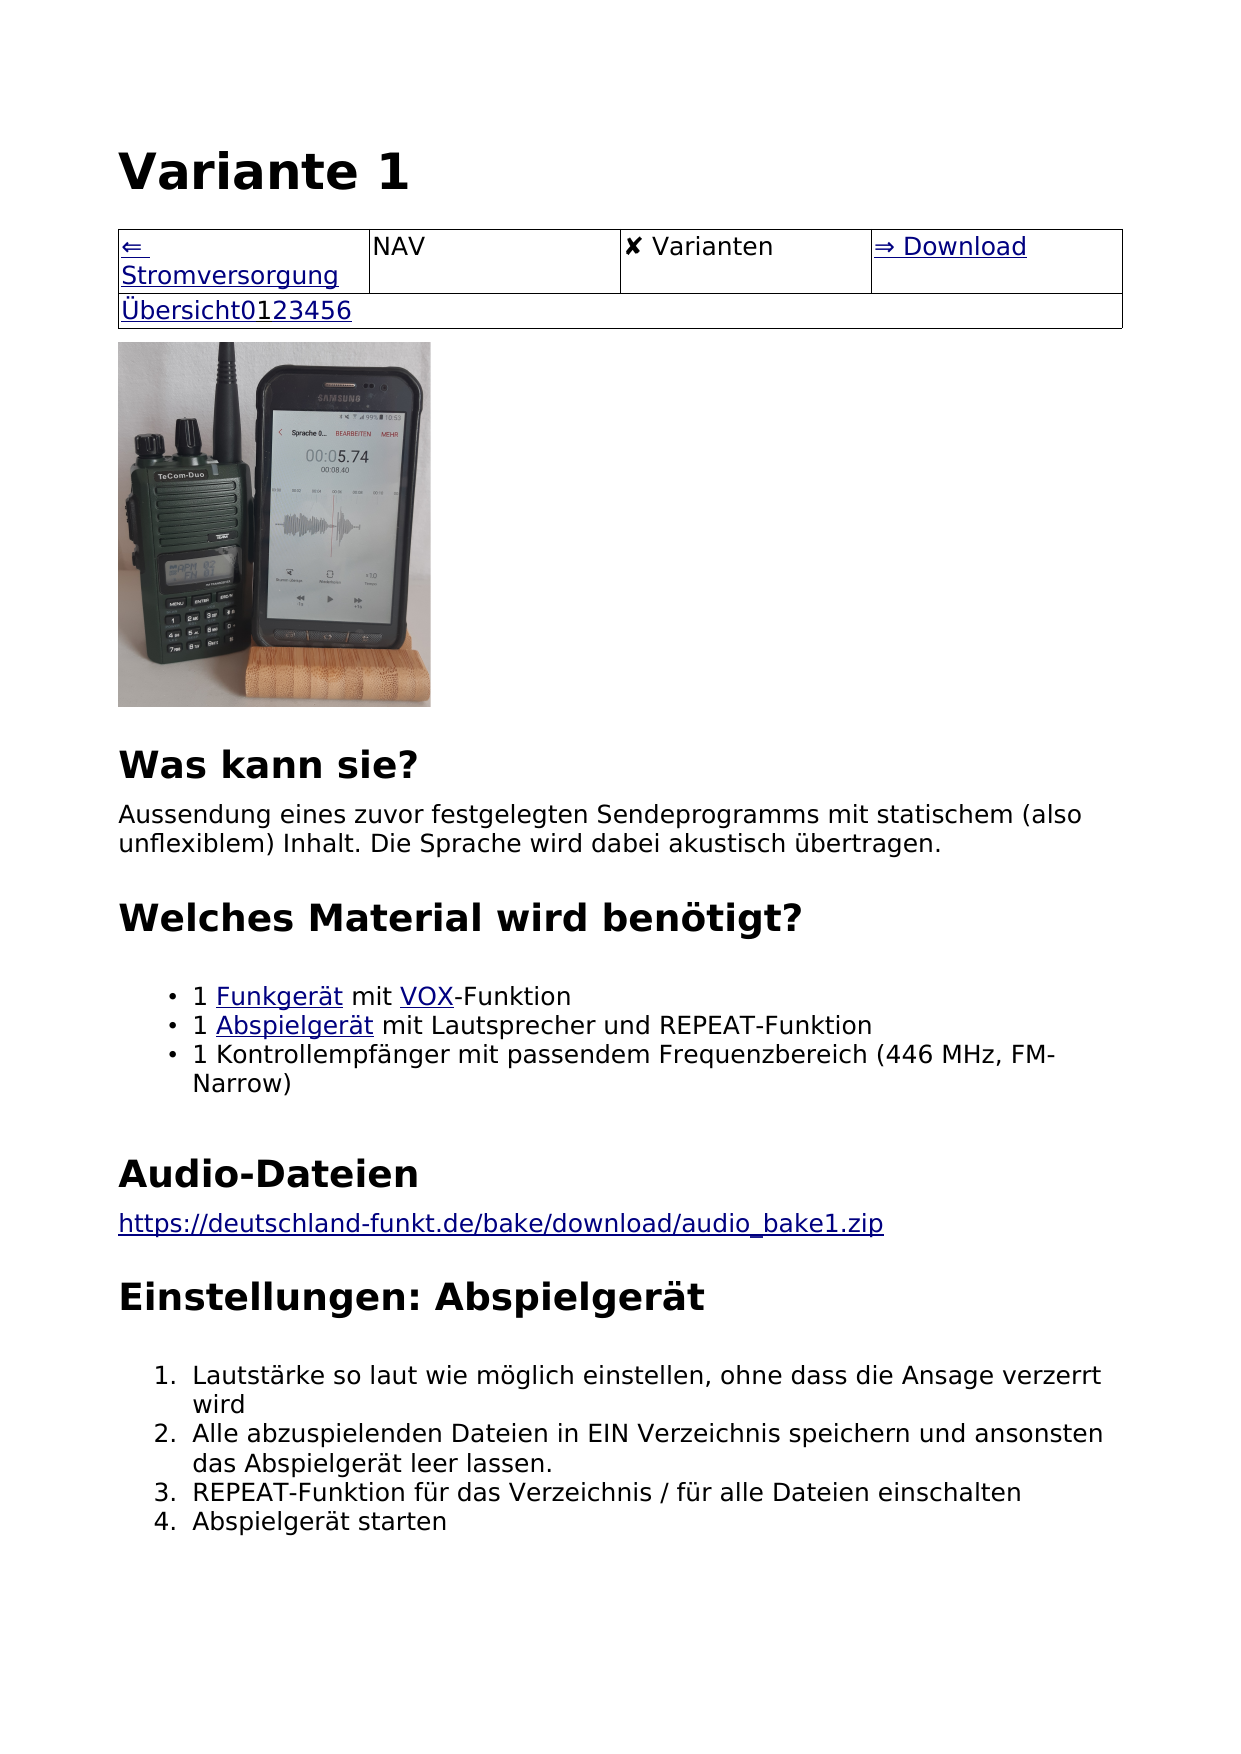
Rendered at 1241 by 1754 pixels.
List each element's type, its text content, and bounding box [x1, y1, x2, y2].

text https://deutschland-funkt.de/bake/download/audio_bake1.zip [118, 1209, 1122, 1238]
list Lautstärke so laut wie möglich einstellen, ohne dass die Ansage verzerrt wird [177, 1361, 1122, 1420]
list Alle abzuspielenden Dateien in EIN Verzeichnis speichern und ansonsten das Abspielgerät leer lassen. [177, 1420, 1122, 1478]
subtitle Audio-Dateien [118, 1153, 1122, 1197]
subtitle Einstellungen: Abspielgerät [118, 1276, 1122, 1319]
subtitle Welches Material wird benötigt? [118, 896, 1122, 940]
picture [118, 342, 431, 707]
table_cell Übersicht0123456 [119, 294, 1122, 328]
list REPEAT-Funktion für das Verzeichnis / für alle Dateien einschalten [177, 1478, 1122, 1507]
subtitle Was kann sie? [118, 744, 1122, 788]
list 1 Abspielgerät mit Lautsprecher und REPEAT-Funktion [177, 1011, 1122, 1040]
list 1 Funkgerät mit VOX-Funktion [177, 982, 1122, 1011]
table_header ✘ Varianten [621, 230, 871, 293]
subtitle Variante 1 [118, 143, 1122, 201]
table_header NAV [370, 230, 620, 293]
list Abspielgerät starten [177, 1507, 1122, 1536]
list 1 Kontrollempfänger mit passendem Frequenzbereich (446 MHz, FM-Narrow) [177, 1040, 1122, 1098]
table_header ⇒ Download [872, 230, 1122, 293]
table_header ⇐ Stromversorgung [119, 230, 369, 293]
text Aussendung eines zuvor festgelegten Sendeprogramms mit statischem (also unflexiblem) Inhalt. Die Sprache wird dabei akustisch übertragen. [118, 800, 1122, 859]
